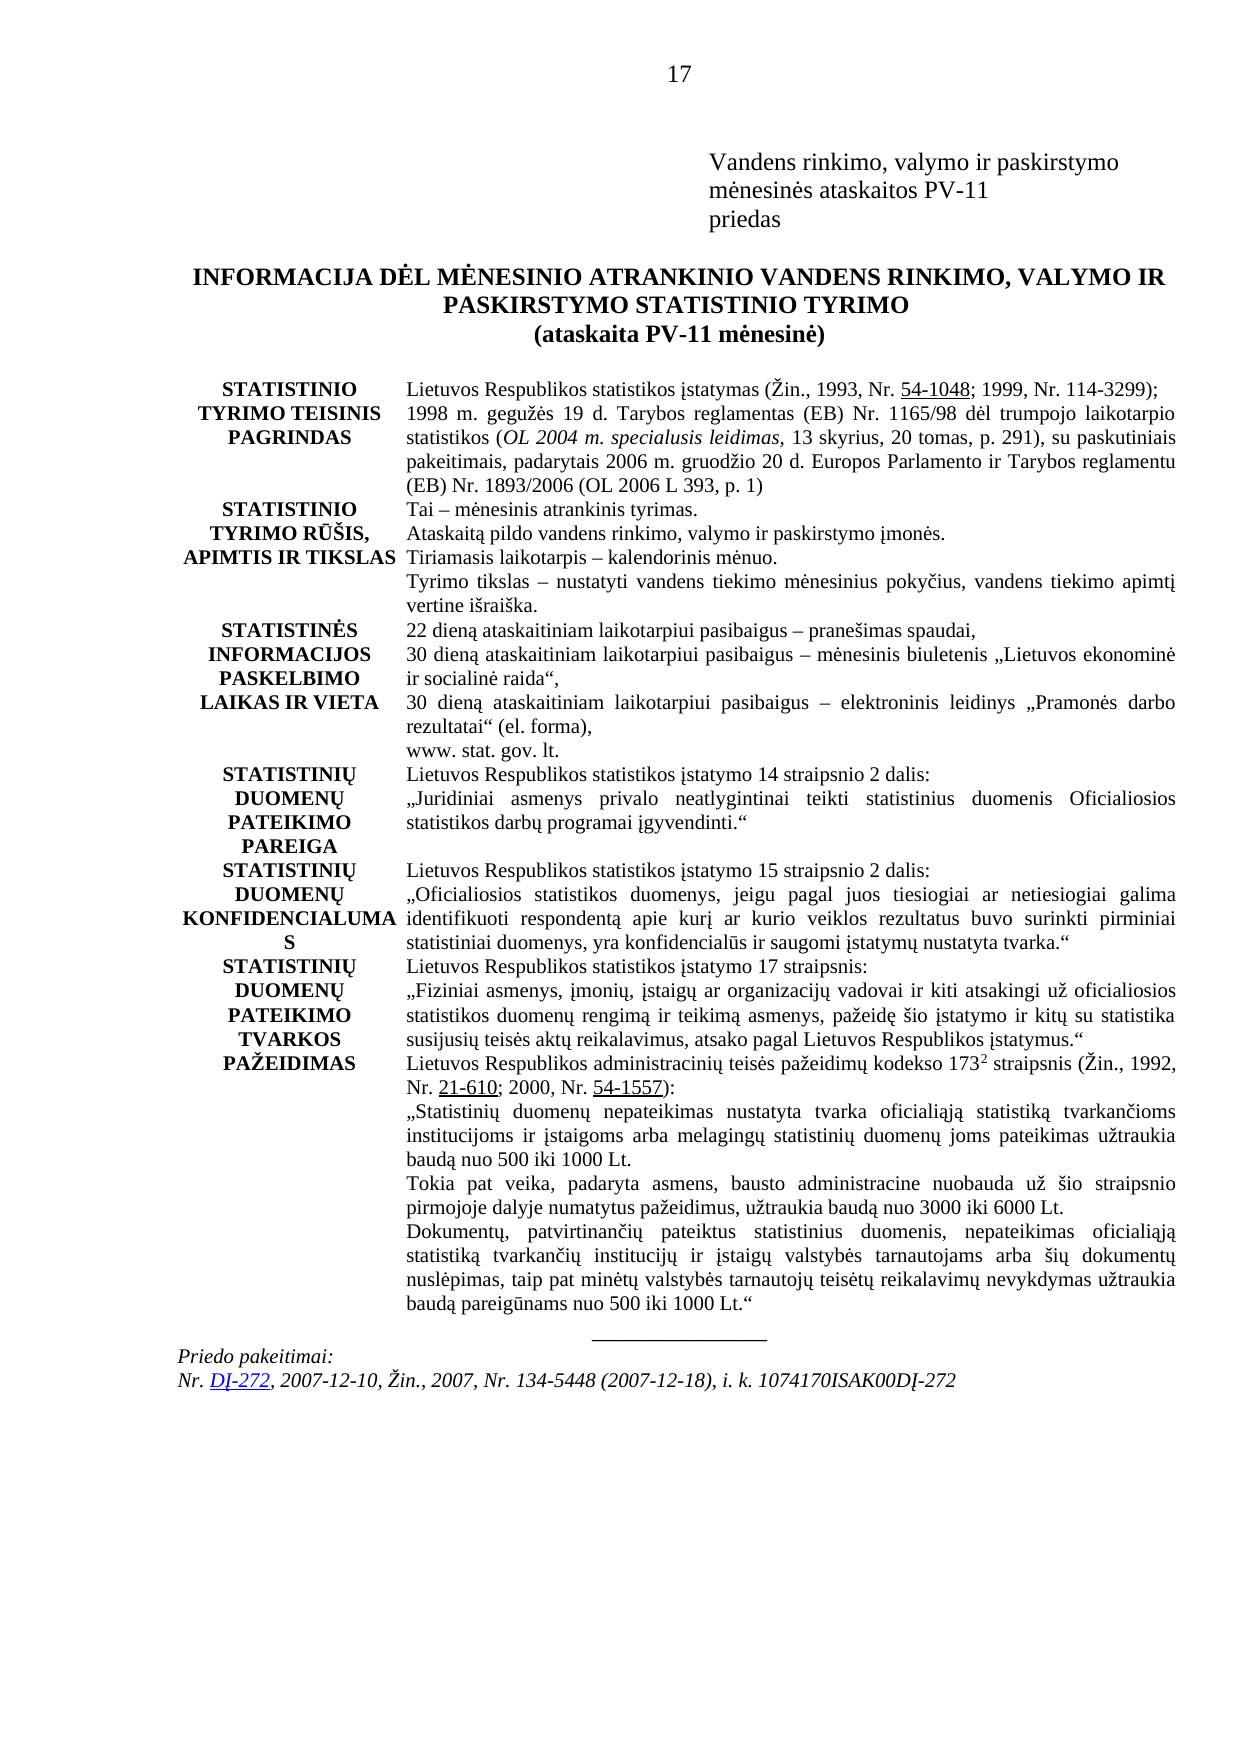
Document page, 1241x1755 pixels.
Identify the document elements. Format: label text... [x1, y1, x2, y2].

table_cell STATISTINIŲ DUOMENŲ PATEIKIMO TVARKOS PAŽEIDIMAS [177, 954, 402, 1315]
table_cell STATISTINĖS INFORMACIJOS PASKELBIMO LAIKAS IR VIETA [177, 618, 402, 762]
table_cell STATISTINIŲ DUOMENŲ PATEIKIMO PAREIGA [177, 762, 402, 858]
text Nr. DĮ-272, 2007-12-10, Žin., 2007, Nr. 134-5448 (2007-12-18), i. k. 1074170ISAK00DĮ-272 [177, 1368, 1181, 1392]
text (ataskaita PV-11 mėnesinė) [177, 319, 1181, 348]
table_cell Lietuvos Respublikos statistikos įstatymo 14 straipsnio 2 dalis: „Juridiniai asmenys privalo neatlygintinai teikti statistinius duomenis Oficialiosios statistikos darbų programai įgyvendinti.“ [402, 762, 1181, 858]
text ______________ [177, 1315, 1181, 1344]
text Vandens rinkimo, valymo ir paskirstymo [177, 147, 1181, 176]
text INFORMACIJA DĖL MĖNESINIO ATRANKINIO VANDENS RINKIMO, VALYMO IR PASKIRSTYMO STATISTINIO TYRIMO [177, 262, 1181, 319]
table_cell Tai – mėnesinis atrankinis tyrimas. Ataskaitą pildo vandens rinkimo, valymo ir paskirstymo įmonės. Tiriamasis laikotarpis – kalendorinis mėnuo. Tyrimo tikslas – nustatyti vandens tiekimo mėnesinius pokyčius, vandens tiekimo apimtį vertine išraiška. [402, 497, 1181, 617]
table_cell 22 dieną ataskaitiniam laikotarpiui pasibaigus – pranešimas spaudai, 30 dieną ataskaitiniam laikotarpiui pasibaigus – mėnesinis biuletenis „Lietuvos ekonominė ir socialinė raida“, 30 dieną ataskaitiniam laikotarpiui pasibaigus – elektroninis leidinys „Pramonės darbo rezultatai“ (el. forma), www. stat. gov. lt. [402, 618, 1181, 762]
table_cell Lietuvos Respublikos statistikos įstatymo 15 straipsnio 2 dalis: „Oficialiosios statistikos duomenys, jeigu pagal juos tiesiogiai ar netiesiogiai galima identifikuoti respondentą apie kurį ar kurio veiklos rezultatus buvo surinkti pirminiai statistiniai duomenys, yra konfidencialūs ir saugomi įstatymų nustatyta tvarka.“ [402, 858, 1181, 954]
table_cell Lietuvos Respublikos statistikos įstatymo 17 straipsnis: „Fiziniai asmenys, įmonių, įstaigų ar organizacijų vadovai ir kiti atsakingi už oficialiosios statistikos duomenų rengimą ir teikimą asmenys, pažeidę šio įstatymo ir kitų su statistika susijusių teisės aktų reikalavimus, atsako pagal Lietuvos Respublikos įstatymus.“ Lietuvos Respublikos administracinių teisės pažeidimų kodekso 1732 straipsnis (Žin., 1992, Nr. 21-610; 2000, Nr. 54-1557): „Statistinių duomenų nepateikimas nustatyta tvarka oficialiąją statistiką tvarkančioms institucijoms ir įstaigoms arba melagingų statistinių duomenų joms pateikimas užtraukia baudą nuo 500 iki 1000 Lt. Tokia pat veika, padaryta asmens, bausto administracine nuobauda už šio straipsnio pirmojoje dalyje numatytus pažeidimus, užtraukia baudą nuo 3000 iki 6000 Lt. Dokumentų, patvirtinančių pateiktus statistinius duomenis, nepateikimas oficialiąją statistiką tvarkančių institucijų ir įstaigų valstybės tarnautojams arba šių dokumentų nuslėpimas, taip pat minėtų valstybės tarnautojų teisėtų reikalavimų nevykdymas užtraukia baudą pareigūnams nuo 500 iki 1000 Lt.“ [402, 954, 1181, 1315]
table_cell STATISTINIŲ DUOMENŲ KONFIDENCIALUMAS [177, 858, 402, 954]
table_header STATISTINIO TYRIMO TEISINIS PAGRINDAS [177, 377, 402, 497]
text Priedo pakeitimai: [177, 1344, 1181, 1368]
text mėnesinės ataskaitos PV-11 [177, 176, 1181, 204]
table_cell STATISTINIO TYRIMO RŪŠIS, APIMTIS IR TIKSLAS [177, 497, 402, 617]
text priedas [177, 204, 1181, 233]
table_header Lietuvos Respublikos statistikos įstatymas (Žin., 1993, Nr. 54-1048; 1999, Nr. 114-3299); 1998 m. gegužės 19 d. Tarybos reglamentas (EB) Nr. 1165/98 dėl trumpojo laikotarpio statistikos (OL 2004 m. specialusis leidimas, 13 skyrius, 20 tomas, p. 291), su paskutiniais pakeitimais, padarytais 2006 m. gruodžio 20 d. Europos Parlamento ir Tarybos reglamentu (EB) Nr. 1893/2006 (OL 2006 L 393, p. 1) [402, 377, 1181, 497]
